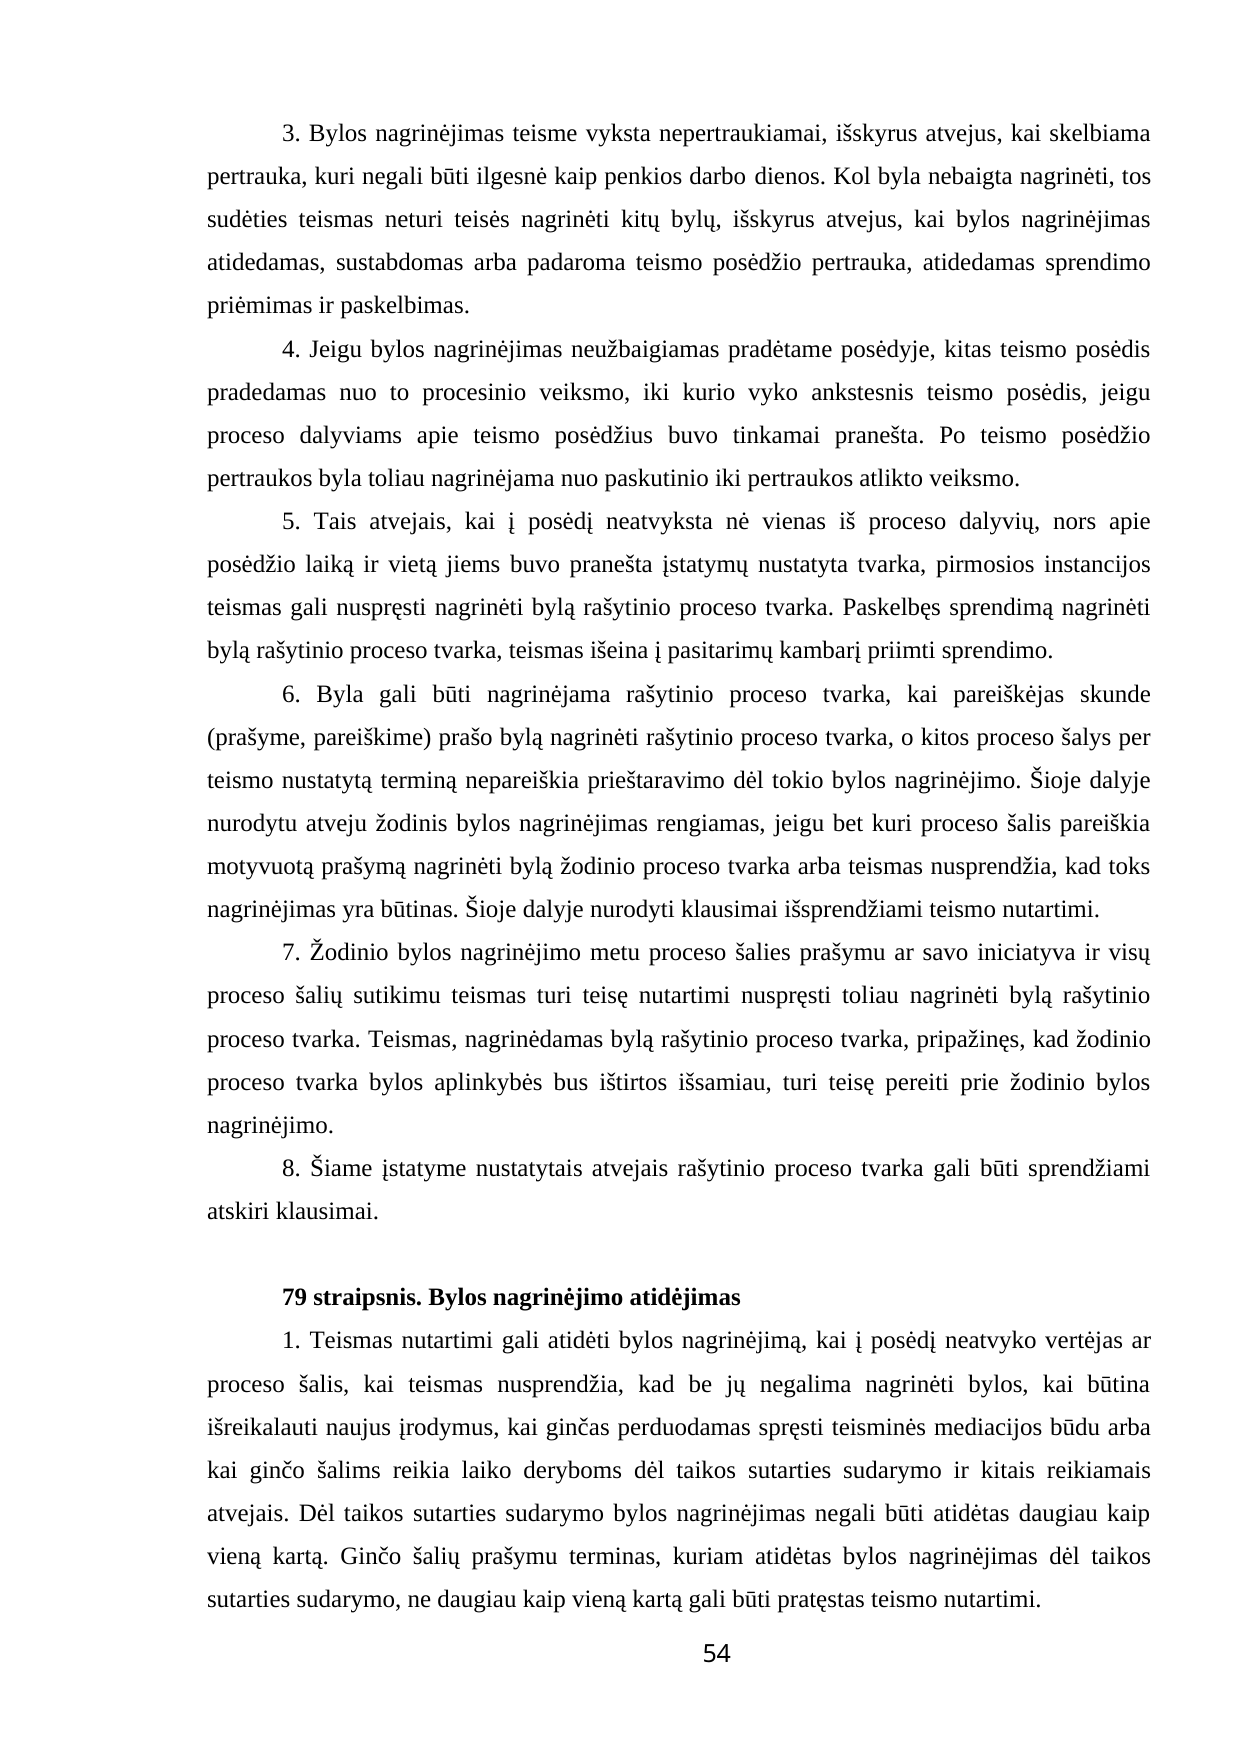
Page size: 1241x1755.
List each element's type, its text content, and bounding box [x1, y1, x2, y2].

text 8. Šiame įstatyme nustatytais atvejais rašytinio proceso tvarka gali būti sprendžiami atskiri klausimai. [207, 1153, 1152, 1225]
text 7. Žodinio bylos nagrinėjimo metu proceso šalies prašymu ar savo iniciatyva ir visų proceso šalių sutikimu teismas turi teisę nutartimi nuspręsti toliau nagrinėti bylą rašytinio proceso tvarka. Teismas, nagrinėdamas bylą rašytinio proceso tvarka, pripažinęs, kad žodinio proceso tvarka bylos aplinkybės bus ištirtos išsamiau, turi teisę pereiti prie žodinio bylos nagrinėjimo. [207, 937, 1152, 1139]
text 1. Teismas nutartimi gali atidėti bylos nagrinėjimą, kai į posėdį neatvyko vertėjas ar proceso šalis, kai teismas nusprendžia, kad be jų negalima nagrinėti bylos, kai būtina išreikalauti naujus įrodymus, kai ginčas perduodamas spręsti teisminės mediacijos būdu arba kai ginčo šalims reikia laiko deryboms dėl taikos sutarties sudarymo ir kitais reikiamais atvejais. Dėl taikos sutarties sudarymo bylos nagrinėjimas negali būti atidėtas daugiau kaip vieną kartą. Ginčo šalių prašymu terminas, kuriam atidėtas bylos nagrinėjimas dėl taikos sutarties sudarymo, ne daugiau kaip vieną kartą gali būti pratęstas teismo nutartimi. [207, 1326, 1152, 1613]
text 5. Tais atvejais, kai į posėdį neatvyksta nė vienas iš proceso dalyvių, nors apie posėdžio laiką ir vietą jiems buvo pranešta įstatymų nustatyta tvarka, pirmosios instancijos teismas gali nuspręsti nagrinėti bylą rašytinio proceso tvarka. Paskelbęs sprendimą nagrinėti bylą rašytinio proceso tvarka, teismas išeina į pasitarimų kambarį priimti sprendimo. [207, 506, 1152, 664]
text 79 straipsnis. Bylos nagrinėjimo atidėjimas [207, 1282, 1152, 1311]
text 4. Jeigu bylos nagrinėjimas neužbaigiamas pradėtame posėdyje, kitas teismo posėdis pradedamas nuo to procesinio veiksmo, iki kurio vyko ankstesnis teismo posėdis, jeigu proceso dalyviams apie teismo posėdžius buvo tinkamai pranešta. Po teismo posėdžio pertraukos byla toliau nagrinėjama nuo paskutinio iki pertraukos atlikto veiksmo. [207, 334, 1152, 492]
text 6. Byla gali būti nagrinėjama rašytinio proceso tvarka, kai pareiškėjas skunde (prašyme, pareiškime) prašo bylą nagrinėti rašytinio proceso tvarka, o kitos proceso šalys per teismo nustatytą terminą nepareiškia prieštaravimo dėl tokio bylos nagrinėjimo. Šioje dalyje nurodytu atveju žodinis bylos nagrinėjimas rengiamas, jeigu bet kuri proceso šalis pareiškia motyvuotą prašymą nagrinėti bylą žodinio proceso tvarka arba teismas nusprendžia, kad toks nagrinėjimas yra būtinas. Šioje dalyje nurodyti klausimai išsprendžiami teismo nutartimi. [207, 679, 1152, 923]
text 3. Bylos nagrinėjimas teisme vyksta nepertraukiamai, išskyrus atvejus, kai skelbiama pertrauka, kuri negali būti ilgesnė kaip penkios darbo dienos. Kol byla nebaigta nagrinėti, tos sudėties teismas neturi teisės nagrinėti kitų bylų, išskyrus atvejus, kai bylos nagrinėjimas atidedamas, sustabdomas arba padaroma teismo posėdžio pertrauka, atidedamas sprendimo priėmimas ir paskelbimas. [207, 118, 1152, 319]
